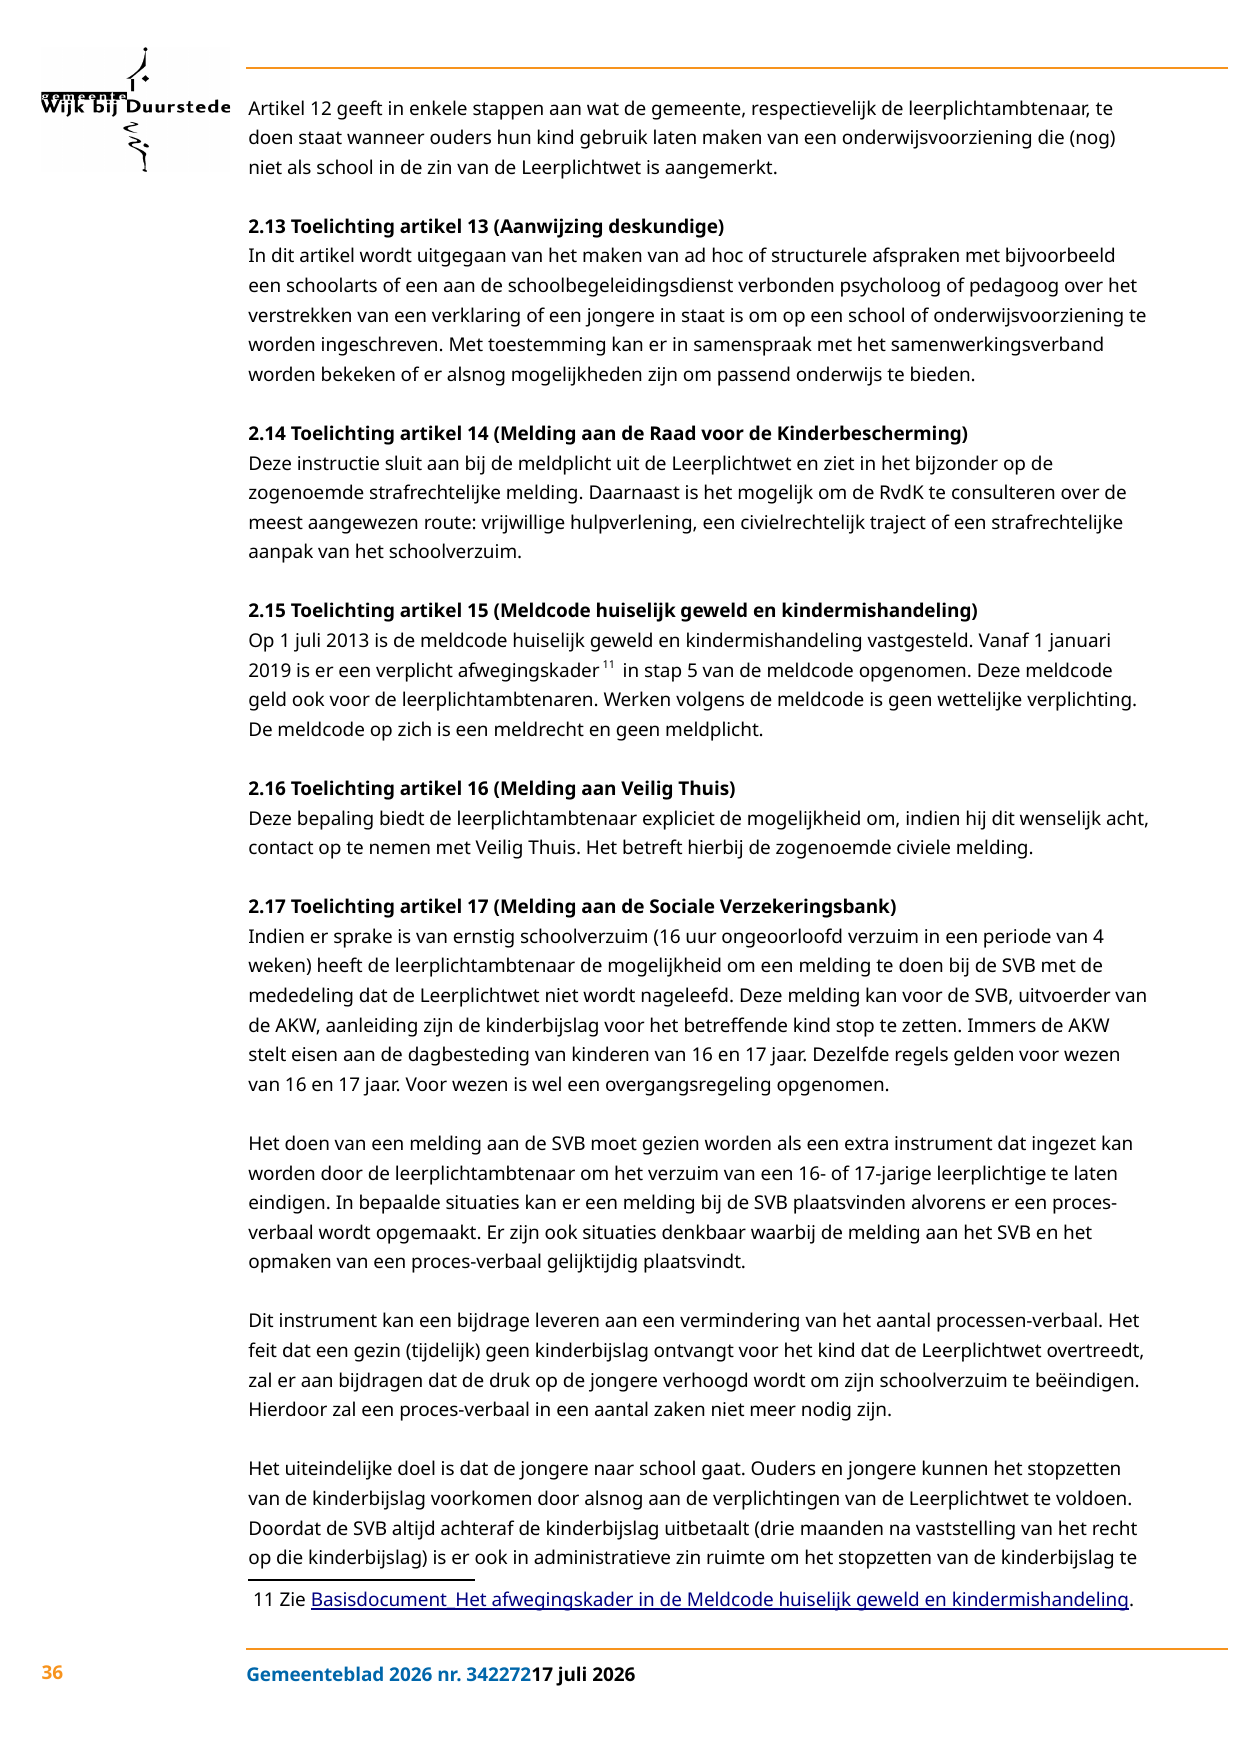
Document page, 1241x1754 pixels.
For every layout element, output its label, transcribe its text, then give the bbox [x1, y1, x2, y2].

text Deze instructie sluit aan bij de meldplicht uit de Leerplichtwet en ziet in het bijzonder op de zogenoemde strafrechtelijke melding. Daarnaast is het mogelijk om de RvdK te consulteren over de meest aangewezen route: vrijwillige hulpverlening, een civielrechtelijk traject of een strafrechtelijke aanpak van het schoolverzuim. [248, 450, 1152, 564]
text Artikel 12 geeft in enkele stappen aan wat de gemeente, respectievelijk de leerplichtambtenaar, te doen staat wanneer ouders hun kind gebruik laten maken van een onderwijsvoorziening die (nog) niet als school in de zin van de Leerplichtwet is aangemerkt. [248, 95, 1152, 180]
text 2.17 Toelichting artikel 17 (Melding aan de Sociale Verzekeringsbank) [248, 893, 1152, 919]
text 2.14 Toelichting artikel 14 (Melding aan de Raad voor de Kinderbescherming) [248, 420, 1152, 446]
text Deze bepaling biedt de leerplichtambtenaar expliciet de mogelijkheid om, indien hij dit wenselijk acht, contact op te nemen met Veilig Thuis. Het betreft hierbij de zogenoemde civiele melding. [248, 805, 1152, 860]
text In dit artikel wordt uitgegaan van het maken van ad hoc of structurele afspraken met bijvoorbeeld een schoolarts of een aan de schoolbegeleidingsdienst verbonden psycholoog of pedagoog over het verstrekken van een verklaring of een jongere in staat is om op een school of onderwijsvoorziening te worden ingeschreven. Met toestemming kan er in samenspraak met het samenwerkingsverband worden bekeken of er alsnog mogelijkheden zijn om passend onderwijs te bieden. [248, 243, 1152, 387]
text 2.16 Toelichting artikel 16 (Melding aan Veilig Thuis) [248, 775, 1152, 801]
text Indien er sprake is van ernstig schoolverzuim (16 uur ongeoorloofd verzuim in een periode van 4 weken) heeft de leerplichtambtenaar de mogelijkheid om een melding te doen bij de SVB met de mededeling dat de Leerplichtwet niet wordt nageleefd. Deze melding kan voor de SVB, uitvoerder van de AKW, aanleiding zijn de kinderbijslag voor het betreffende kind stop te zetten. Immers de AKW stelt eisen aan de dagbesteding van kinderen van 16 en 17 jaar. Dezelfde regels gelden voor wezen van 16 en 17 jaar. Voor wezen is wel een overgangsregeling opgenomen. [248, 923, 1152, 1097]
picture [41, 47, 231, 172]
text Op 1 juli 2013 is de meldcode huiselijk geweld en kindermishandeling vastgesteld. Vanaf 1 januari 2019 is er een verplicht afwegingskader in stap 5 van de meldcode opgenomen. Deze meldcode geld ook voor de leerplichtambtenaren. Werken volgens de meldcode is geen wettelijke verplichting. De meldcode op zich is een meldrecht en geen meldplicht. [248, 627, 1152, 742]
text Dit instrument kan een bijdrage leveren aan een vermindering van het aantal processen-verbaal. Het feit dat een gezin (tijdelijk) geen kinderbijslag ontvangt voor het kind dat de Leerplichtwet overtreedt, zal er aan bijdragen dat de druk op de jongere verhoogd wordt om zijn schoolverzuim te beëindigen. Hierdoor zal een proces-verbaal in een aantal zaken niet meer nodig zijn. [248, 1308, 1152, 1422]
text Het doen van een melding aan de SVB moet gezien worden als een extra instrument dat ingezet kan worden door de leerplichtambtenaar om het verzuim van een 16- of 17-jarige leerplichtige te laten eindigen. In bepaalde situaties kan er een melding bij de SVB plaatsvinden alvorens er een proces-verbaal wordt opgemaakt. Er zijn ook situaties denkbaar waarbij de melding aan het SVB en het opmaken van een proces-verbaal gelijktijdig plaatsvindt. [248, 1130, 1152, 1274]
text 2.15 Toelichting artikel 15 (Meldcode huiselijk geweld en kindermishandeling) [248, 598, 1152, 623]
text Het uiteindelijke doel is dat de jongere naar school gaat. Ouders en jongere kunnen het stopzetten van de kinderbijslag voorkomen door alsnog aan de verplichtingen van de Leerplichtwet te voldoen. Doordat de SVB altijd achteraf de kinderbijslag uitbetaalt (drie maanden na vaststelling van het recht op die kinderbijslag) is er ook in administratieve zin ruimte om het stopzetten van de kinderbijslag te [248, 1456, 1152, 1570]
text Zie Basisdocument_Het afwegingskader in de Meldcode huiselijk geweld en kindermishandeling. [248, 1586, 1152, 1612]
text 2.13 Toelichting artikel 13 (Aanwijzing deskundige) [248, 213, 1152, 239]
